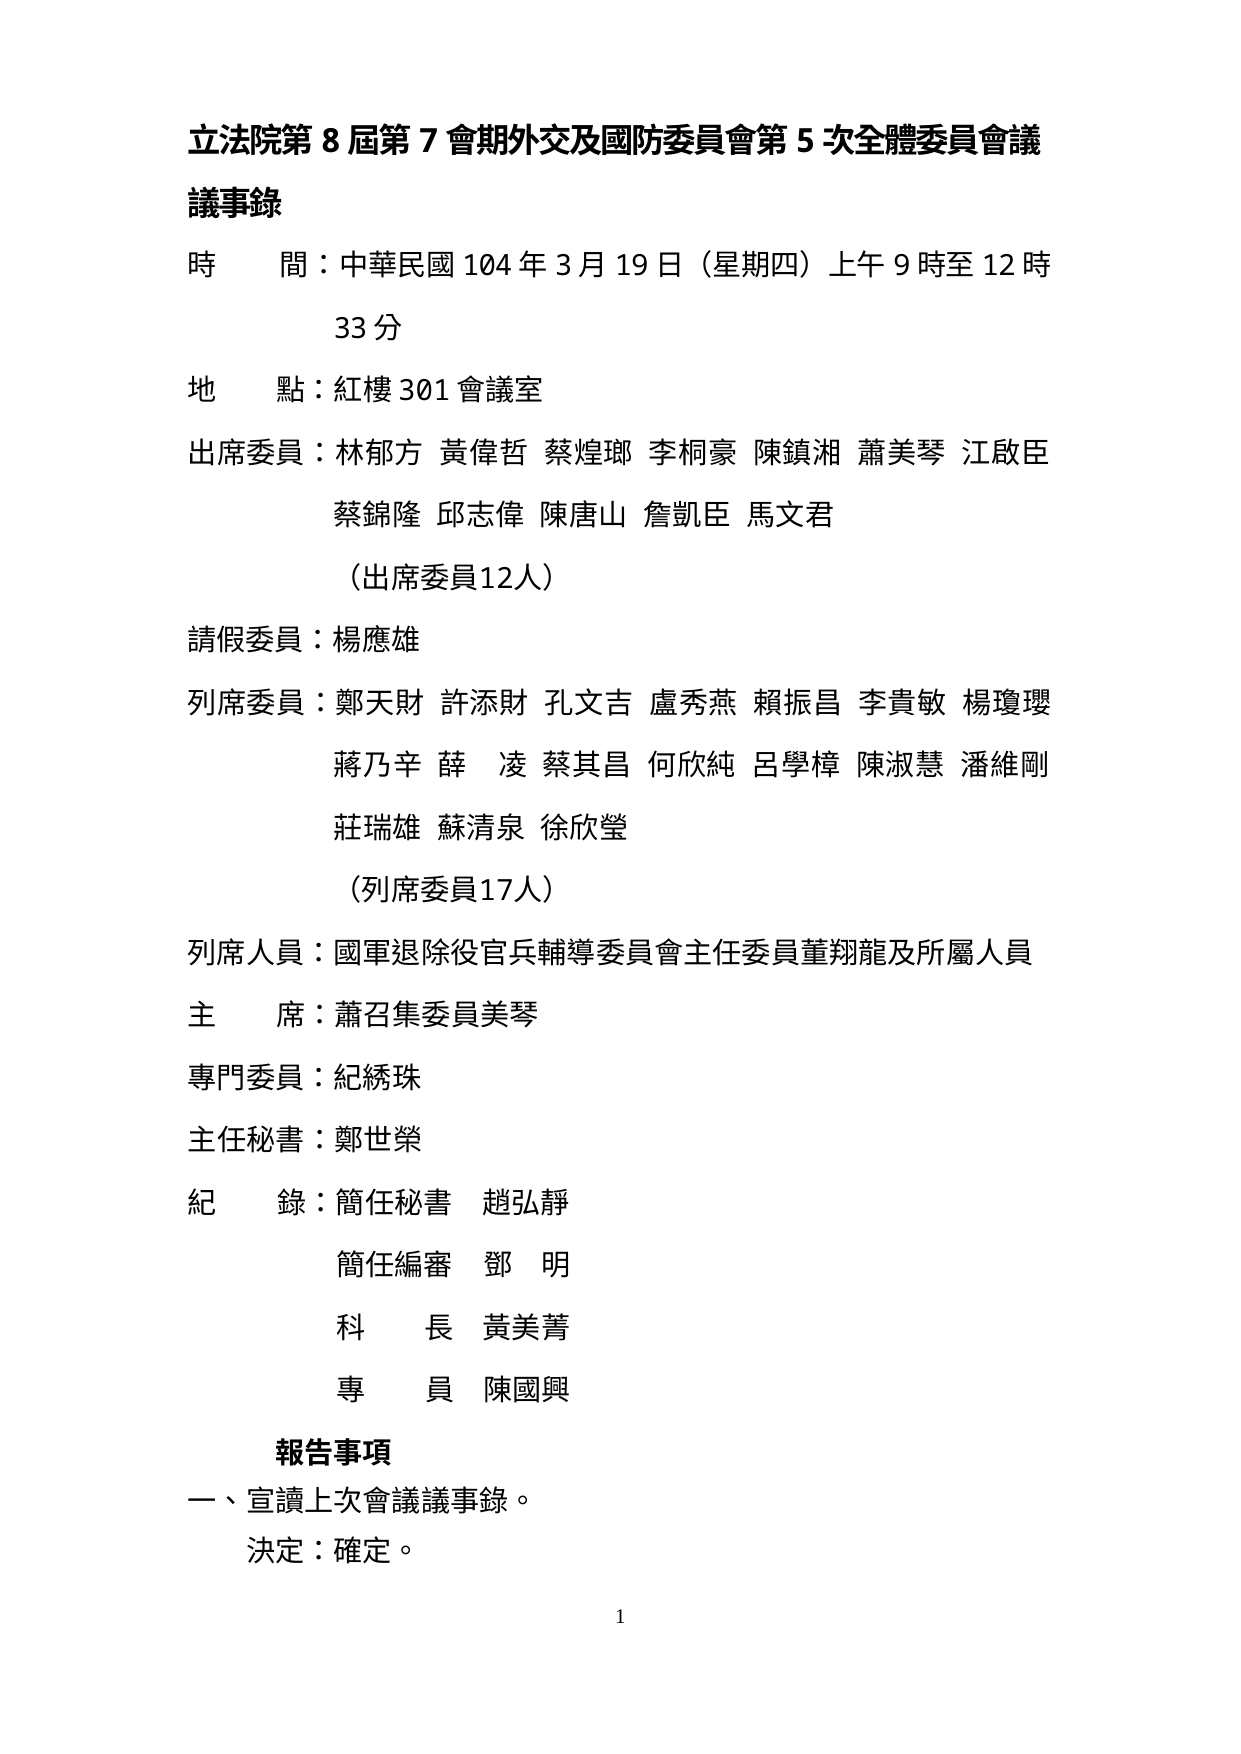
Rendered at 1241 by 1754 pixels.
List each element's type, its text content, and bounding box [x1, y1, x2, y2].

text 報告事項 [187, 1409, 1053, 1471]
text 科 長 黃美菁 [187, 1284, 1053, 1346]
text 列席委員：鄭天財 許添財 孔文吉 盧秀燕 賴振昌 李貴敏 楊瓊瓔蔣乃辛 薛 凌 蔡其昌 何欣純 呂學樟 陳淑慧 潘維剛莊瑞雄 蘇清泉 徐欣瑩 [187, 659, 1053, 846]
text 列席人員：國軍退除役官兵輔導委員會主任委員董翔龍及所屬人員 [187, 909, 1053, 971]
text 時 間：中華民國104年3月19日（星期四）上午9時至12時33分 [187, 221, 1053, 346]
text 地 點：紅樓301會議室 [187, 346, 1053, 409]
text 一、宣讀上次會議議事錄。 [187, 1471, 1053, 1521]
text 紀 錄：簡任秘書 趙弘靜 [187, 1159, 1053, 1221]
text 主 席：蕭召集委員美琴 [187, 971, 1053, 1034]
text （列席委員17人） [332, 846, 1053, 909]
text 簡任編審 鄧 明 [187, 1221, 1053, 1284]
text 專 員 陳國興 [187, 1346, 1053, 1409]
text 請假委員：楊應雄 [187, 596, 1053, 659]
text 決定：確定。 [187, 1521, 1053, 1571]
text 立法院第8屆第7會期外交及國防委員會第5次全體委員會議議事錄 [187, 96, 1053, 221]
text 主任秘書：鄭世榮 [187, 1096, 1053, 1159]
text （出席委員12人） [332, 534, 1053, 596]
text 專門委員：紀綉珠 [187, 1034, 1053, 1096]
text 出席委員：林郁方 黃偉哲 蔡煌瑯 李桐豪 陳鎮湘 蕭美琴 江啟臣蔡錦隆 邱志偉 陳唐山 詹凱臣 馬文君 [187, 409, 1053, 534]
